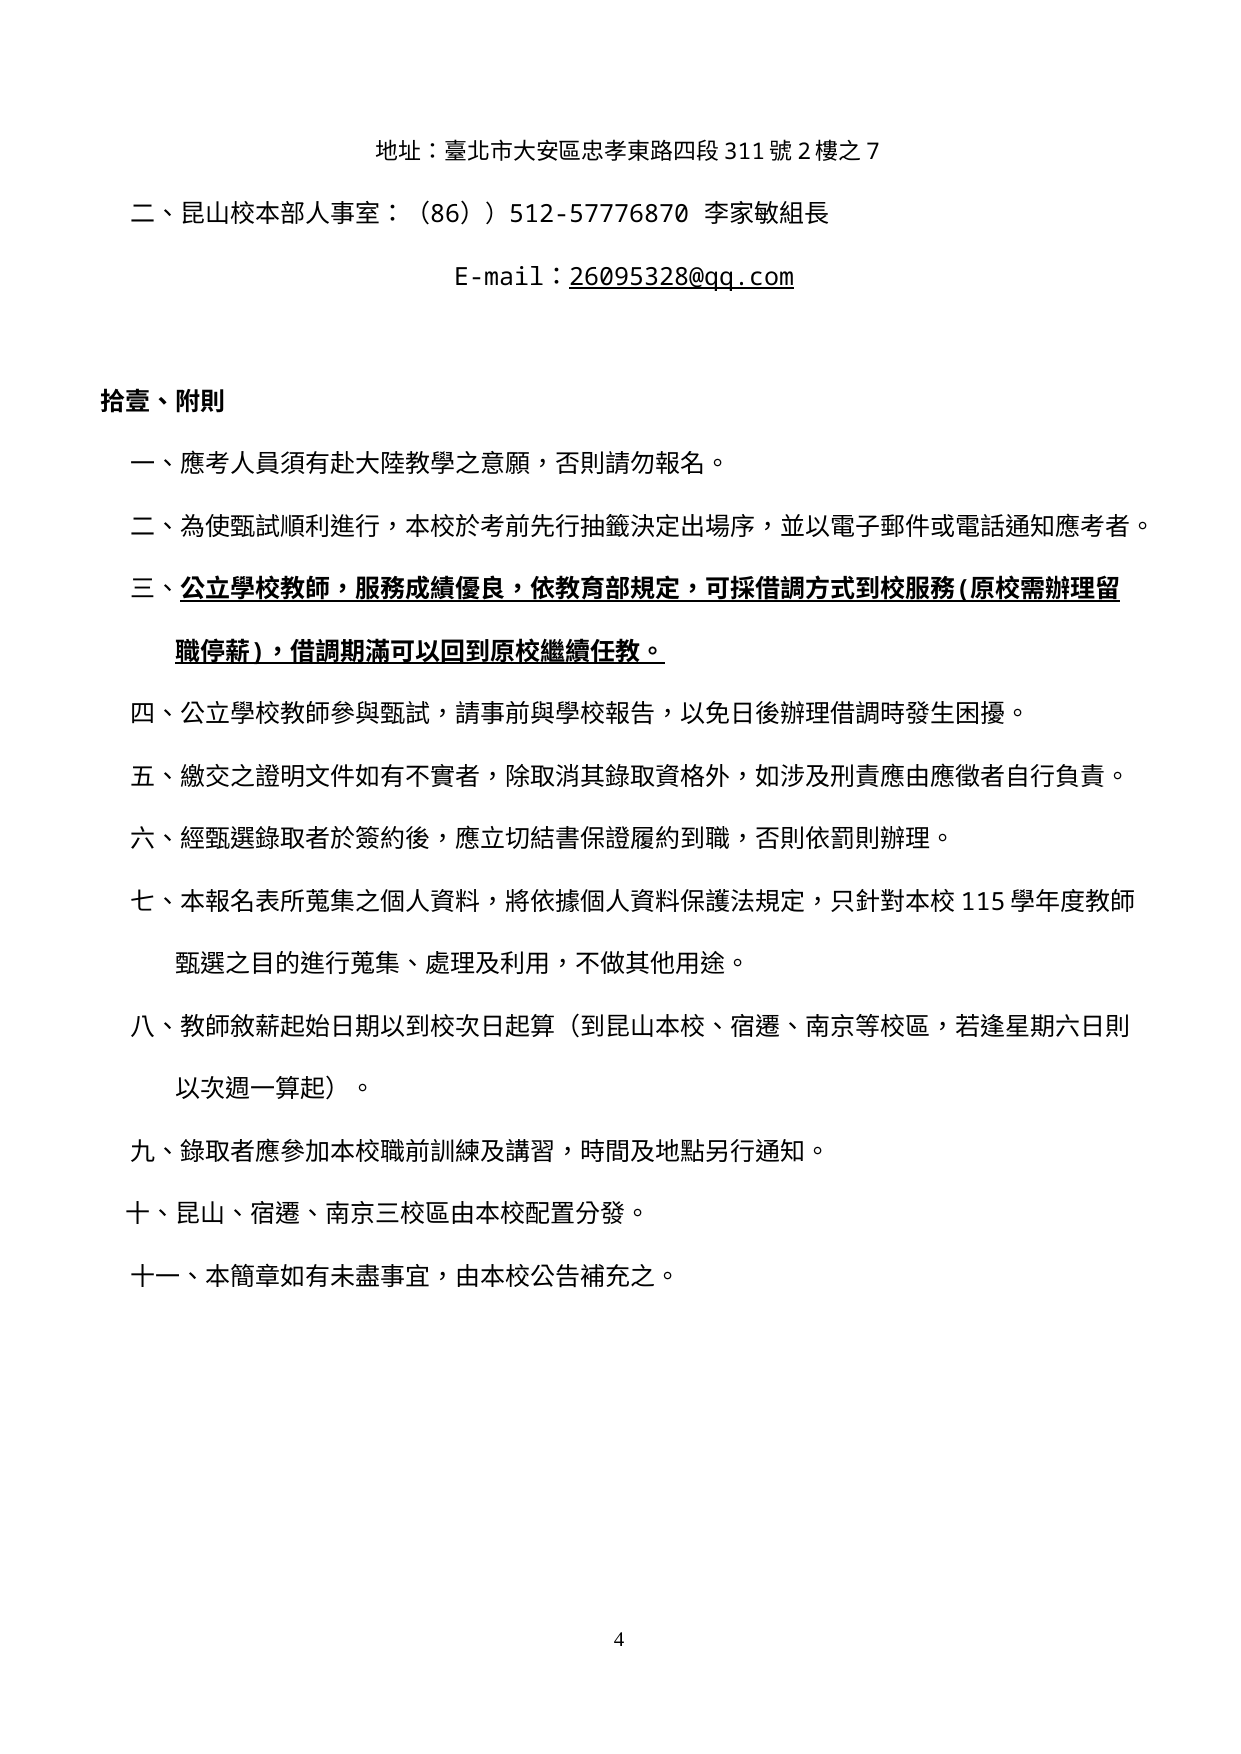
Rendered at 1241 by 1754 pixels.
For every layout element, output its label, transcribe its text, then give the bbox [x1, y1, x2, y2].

text 一、應考人員須有赴大陸教學之意願，否則請勿報名。 [100, 420, 1137, 483]
text 七、本報名表所蒐集之個人資料，將依據個人資料保護法規定，只針對本校115學年度教師甄選之目的進行蒐集、處理及利用，不做其他用途。 [100, 858, 1137, 983]
text 三、公立學校教師，服務成績優良，依教育部規定，可採借調方式到校服務(原校需辦理留職停薪)，借調期滿可以回到原校繼續任教。 [100, 545, 1137, 670]
text 二、昆山校本部人事室：（86））512-57776870 李家敏組長 [100, 170, 1137, 233]
text 地址：臺北市大安區忠孝東路四段311號2樓之7 [100, 108, 1137, 170]
text 六、經甄選錄取者於簽約後，應立切結書保證履約到職，否則依罰則辦理。 [100, 795, 1137, 858]
text E-mail：26095328@qq.com [100, 233, 1137, 295]
text 二、為使甄試順利進行，本校於考前先行抽籤決定出場序，並以電子郵件或電話通知應考者。 [100, 483, 1137, 545]
text 九、錄取者應參加本校職前訓練及講習，時間及地點另行通知。 [100, 1108, 1137, 1170]
text 四、公立學校教師參與甄試，請事前與學校報告，以免日後辦理借調時發生困擾。 [100, 670, 1137, 733]
text 八、教師敘薪起始日期以到校次日起算（到昆山本校、宿遷、南京等校區，若逢星期六日則以次週一算起）。 [100, 983, 1137, 1108]
text 十、昆山、宿遷、南京三校區由本校配置分發。 [125, 1170, 1137, 1233]
text 五、繳交之證明文件如有不實者，除取消其錄取資格外，如涉及刑責應由應徵者自行負責。 [100, 733, 1137, 795]
text 十一、本簡章如有未盡事宜，由本校公告補充之。 [100, 1233, 1137, 1295]
text 拾壹、附則 [100, 358, 1137, 420]
